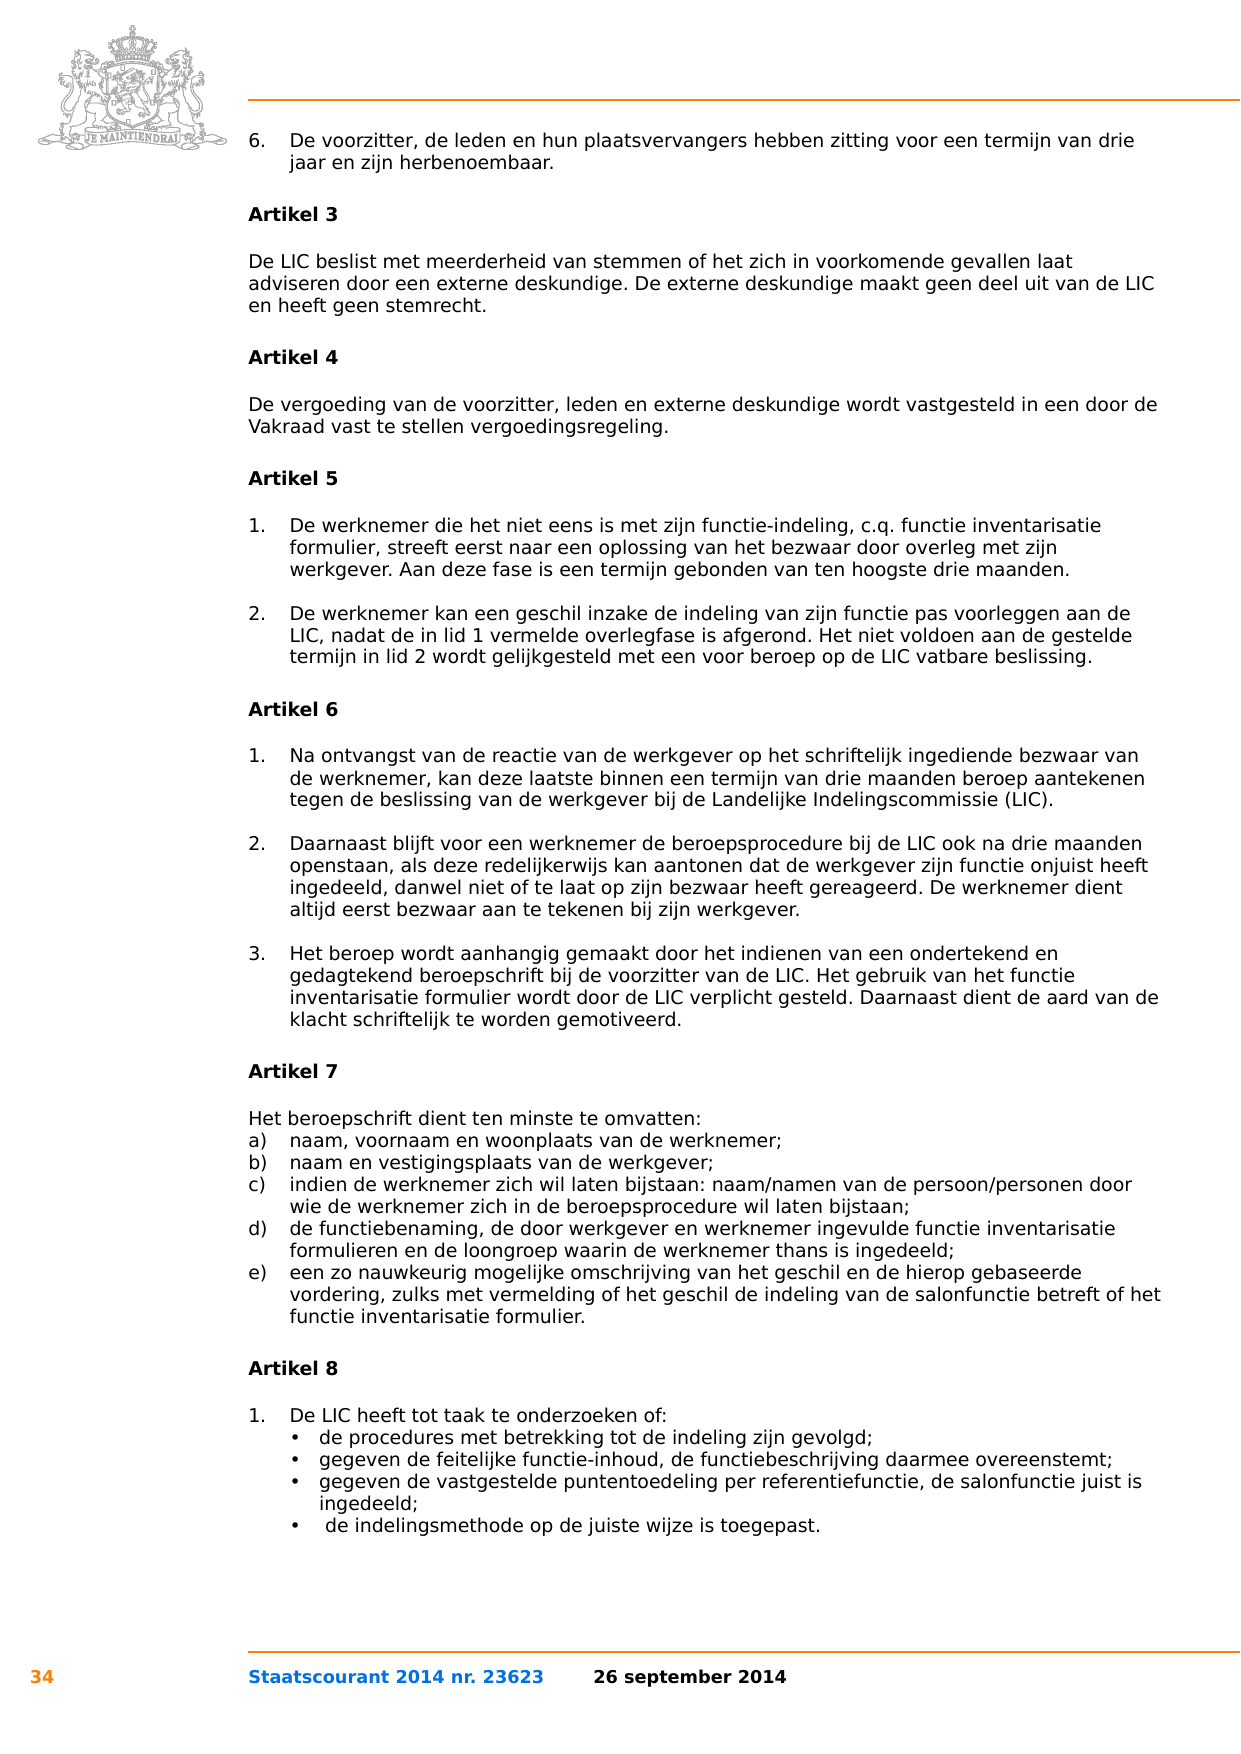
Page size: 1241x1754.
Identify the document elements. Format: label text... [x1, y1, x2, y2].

text 3. Het beroep wordt aanhangig gemaakt door het indienen van een ondertekend en gedagtekend beroepschrift bij de voorzitter van de LIC. Het gebruik van het functie inventarisatie formulier wordt door de LIC verplicht gesteld. Daarnaast dient de aard van de klacht schriftelijk te worden gemotiveerd. [248, 943, 1163, 1031]
text c) indien de werknemer zich wil laten bijstaan: naam/namen van de persoon/personen door wie de werknemer zich in de beroepsprocedure wil laten bijstaan; [248, 1174, 1163, 1218]
subtitle Artikel 6 [248, 698, 1163, 720]
subtitle Artikel 5 [248, 468, 1163, 490]
picture [38, 25, 227, 150]
subtitle Artikel 8 [248, 1358, 1163, 1380]
text e) een zo nauwkeurig mogelijke omschrijving van het geschil en de hierop gebaseerde vordering, zulks met vermelding of het geschil de indeling van de salonfunctie betreft of het functie inventarisatie formulier. [248, 1262, 1163, 1328]
text 1. De werknemer die het niet eens is met zijn functie-indeling, c.q. functie inventarisatie formulier, streeft eerst naar een oplossing van het bezwaar door overleg met zijn werkgever. Aan deze fase is een termijn gebonden van ten hoogste drie maanden. [248, 515, 1163, 581]
text b) naam en vestigingsplaats van de werkgever; [248, 1152, 1163, 1174]
subtitle Artikel 7 [248, 1061, 1163, 1083]
text Het beroepschrift dient ten minste te omvatten: [248, 1108, 1163, 1130]
text 2. Daarnaast blijft voor een werknemer de beroepsprocedure bij de LIC ook na drie maanden openstaan, als deze redelijkerwijs kan aantonen dat de werkgever zijn functie onjuist heeft ingedeeld, danwel niet of te laat op zijn bezwaar heeft gereageerd. De werknemer dient altijd eerst bezwaar aan te tekenen bij zijn werkgever. [248, 833, 1163, 921]
text • gegeven de feitelijke functie-inhoud, de functiebeschrijving daarmee overeenstemt; [289, 1449, 1163, 1471]
text 6. De voorzitter, de leden en hun plaatsvervangers hebben zitting voor een termijn van drie jaar en zijn herbenoembaar. [248, 130, 1163, 174]
text • gegeven de vastgestelde puntentoedeling per referentiefunctie, de salonfunctie juist is ingedeeld; [289, 1471, 1163, 1514]
subtitle Artikel 4 [248, 347, 1163, 369]
text De LIC beslist met meerderheid van stemmen of het zich in voorkomende gevallen laat adviseren door een externe deskundige. De externe deskundige maakt geen deel uit van de LIC en heeft geen stemrecht. [248, 251, 1163, 317]
text De vergoeding van de voorzitter, leden en externe deskundige wordt vastgesteld in een door de Vakraad vast te stellen vergoedingsregeling. [248, 394, 1163, 438]
text 1. De LIC heeft tot taak te onderzoeken of: [248, 1405, 1163, 1427]
text a) naam, voornaam en woonplaats van de werknemer; [248, 1130, 1163, 1152]
text • de procedures met betrekking tot de indeling zijn gevolgd; [289, 1427, 1163, 1449]
text 2. De werknemer kan een geschil inzake de indeling van zijn functie pas voorleggen aan de LIC, nadat de in lid 1 vermelde overlegfase is afgerond. Het niet voldoen aan de gestelde termijn in lid 2 wordt gelijkgesteld met een voor beroep op de LIC vatbare beslissing. [248, 602, 1163, 668]
subtitle Artikel 3 [248, 204, 1163, 226]
text 1. Na ontvangst van de reactie van de werkgever op het schriftelijk ingediende bezwaar van de werknemer, kan deze laatste binnen een termijn van drie maanden beroep aantekenen tegen de beslissing van de werkgever bij de Landelijke Indelingscommissie (LIC). [248, 745, 1163, 811]
text d) de functiebenaming, de door werkgever en werknemer ingevulde functie inventarisatie formulieren en de loongroep waarin de werknemer thans is ingedeeld; [248, 1218, 1163, 1262]
text • de indelingsmethode op de juiste wijze is toegepast. [289, 1514, 1163, 1537]
